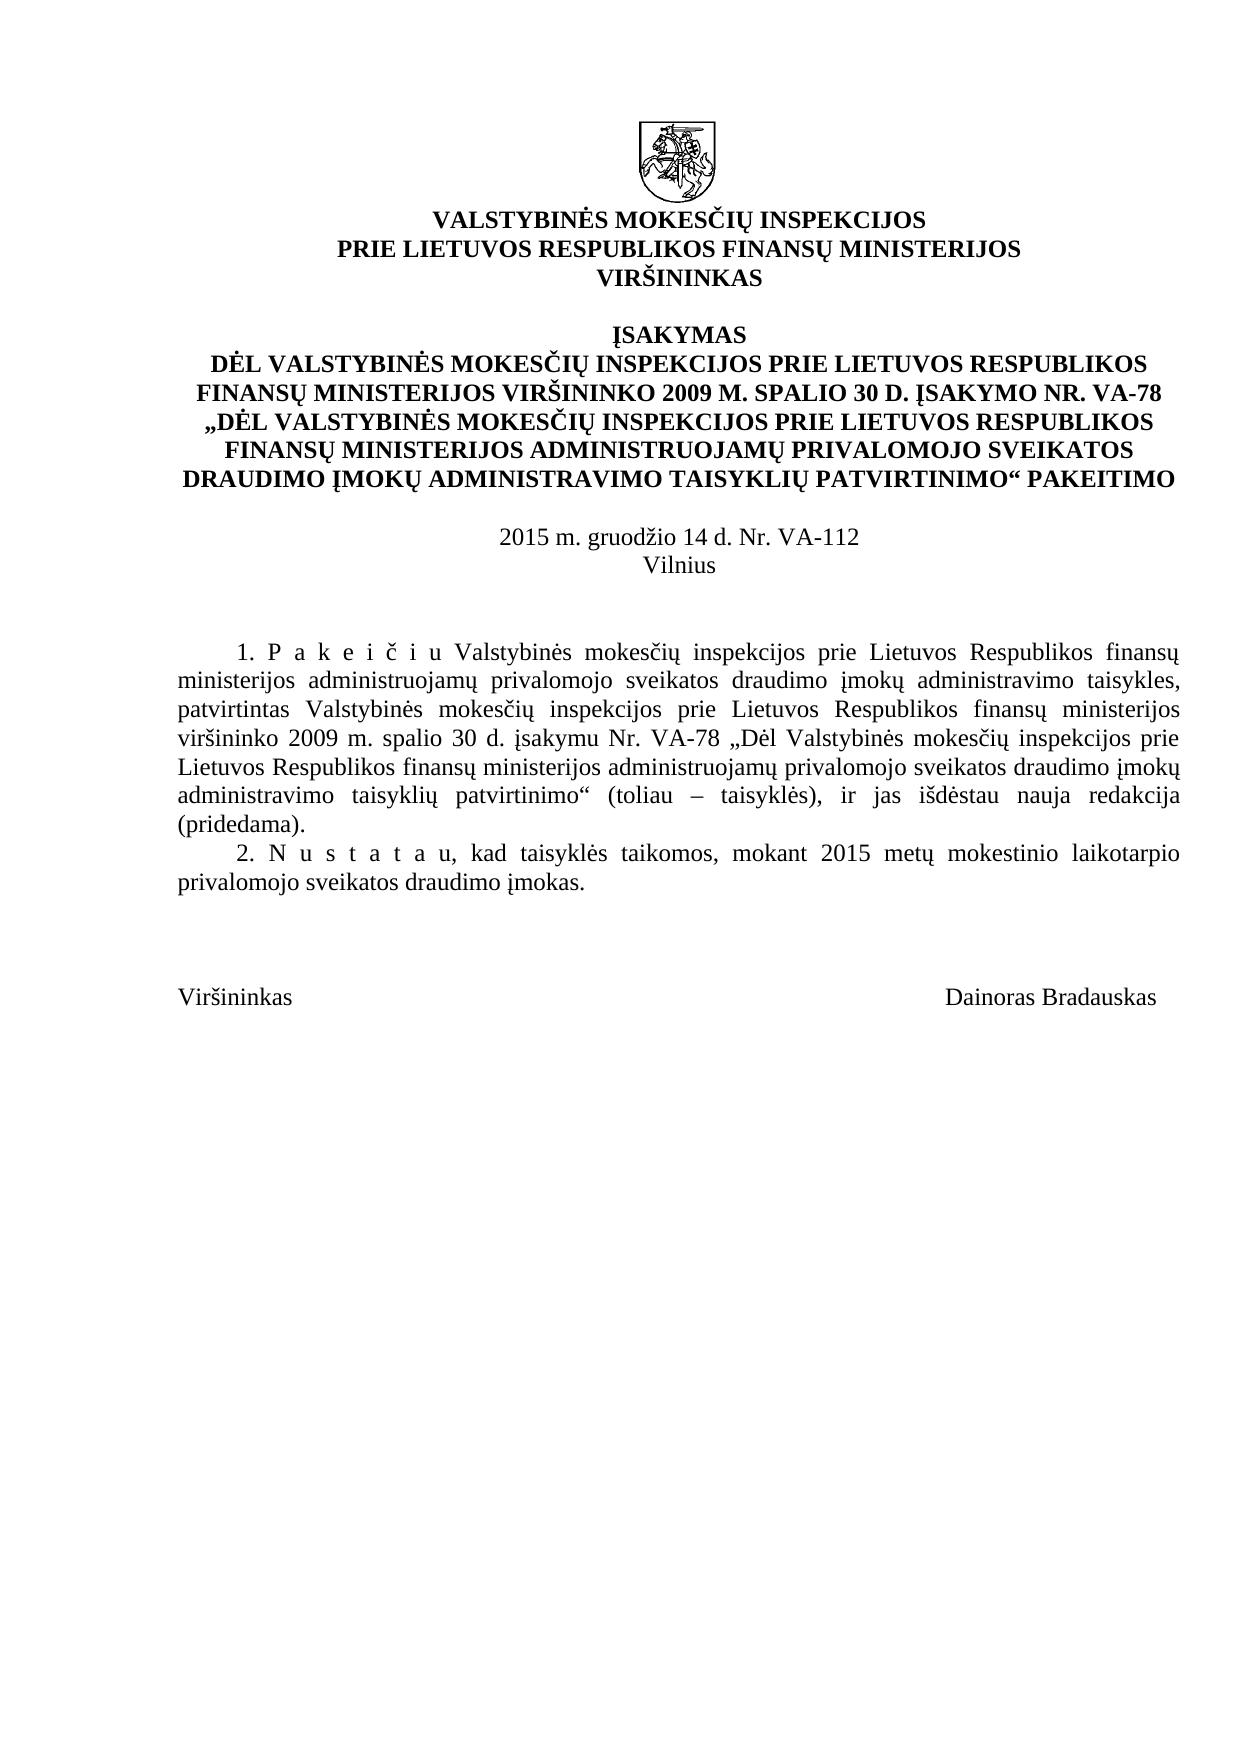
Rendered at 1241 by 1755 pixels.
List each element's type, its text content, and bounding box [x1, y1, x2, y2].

text VIRŠININKAS [177, 263, 1181, 292]
text Viršininkas Dainoras Bradauskas [177, 982, 1181, 1011]
text VALSTYBINĖS MOKESČIŲ INSPEKCIJOS [177, 206, 1181, 234]
text 1. P a k e i č i u Valstybinės mokesčių inspekcijos prie Lietuvos Respublikos finansų ministerijos administruojamų privalomojo sveikatos draudimo įmokų administravimo taisykles, patvirtintas Valstybinės mokesčių inspekcijos prie Lietuvos Respublikos finansų ministerijos viršininko 2009 m. spalio 30 d. įsakymu Nr. VA-78 „Dėl Valstybinės mokesčių inspekcijos prie Lietuvos Respublikos finansų ministerijos administruojamų privalomojo sveikatos draudimo įmokų administravimo taisyklių patvirtinimo“ (toliau – taisyklės), ir jas išdėstau nauja redakcija (pridedama). [177, 637, 1181, 838]
text Vilnius [177, 551, 1181, 579]
text PRIE LIETUVOS RESPUBLIKOS FINANSŲ MINISTERIJOS [177, 234, 1181, 263]
text DĖL valstybinės mokesčių inspekcijos prie lietuvos respublikos finansų ministerijos viršininko 2009 m. SPALIO 30 d. įsakymo Nr. VA-78 „DĖL VALSTYBINĖS MOKESČIŲ INSPEKCIJOS PRIE LIETUVOS RESPUBLIKOS FINANSŲ MINISTERIJOS ADMINISTRUOJAMŲ PRIVALOMOJO SVEIKATOS DRAUDIMO ĮMOKŲ ADMINISTRAVIMO TAISYKLIŲ PATVIRTINIMO“ PAKEITIMO [177, 349, 1181, 493]
text 2015 m. gruodžio 14 d. Nr. VA-112 [177, 522, 1181, 551]
text ĮSAKYMAS [177, 321, 1181, 349]
text 2. N u s t a t a u, kad taisyklės taikomos, mokant 2015 metų mokestinio laikotarpio privalomojo sveikatos draudimo įmokas. [177, 838, 1181, 896]
